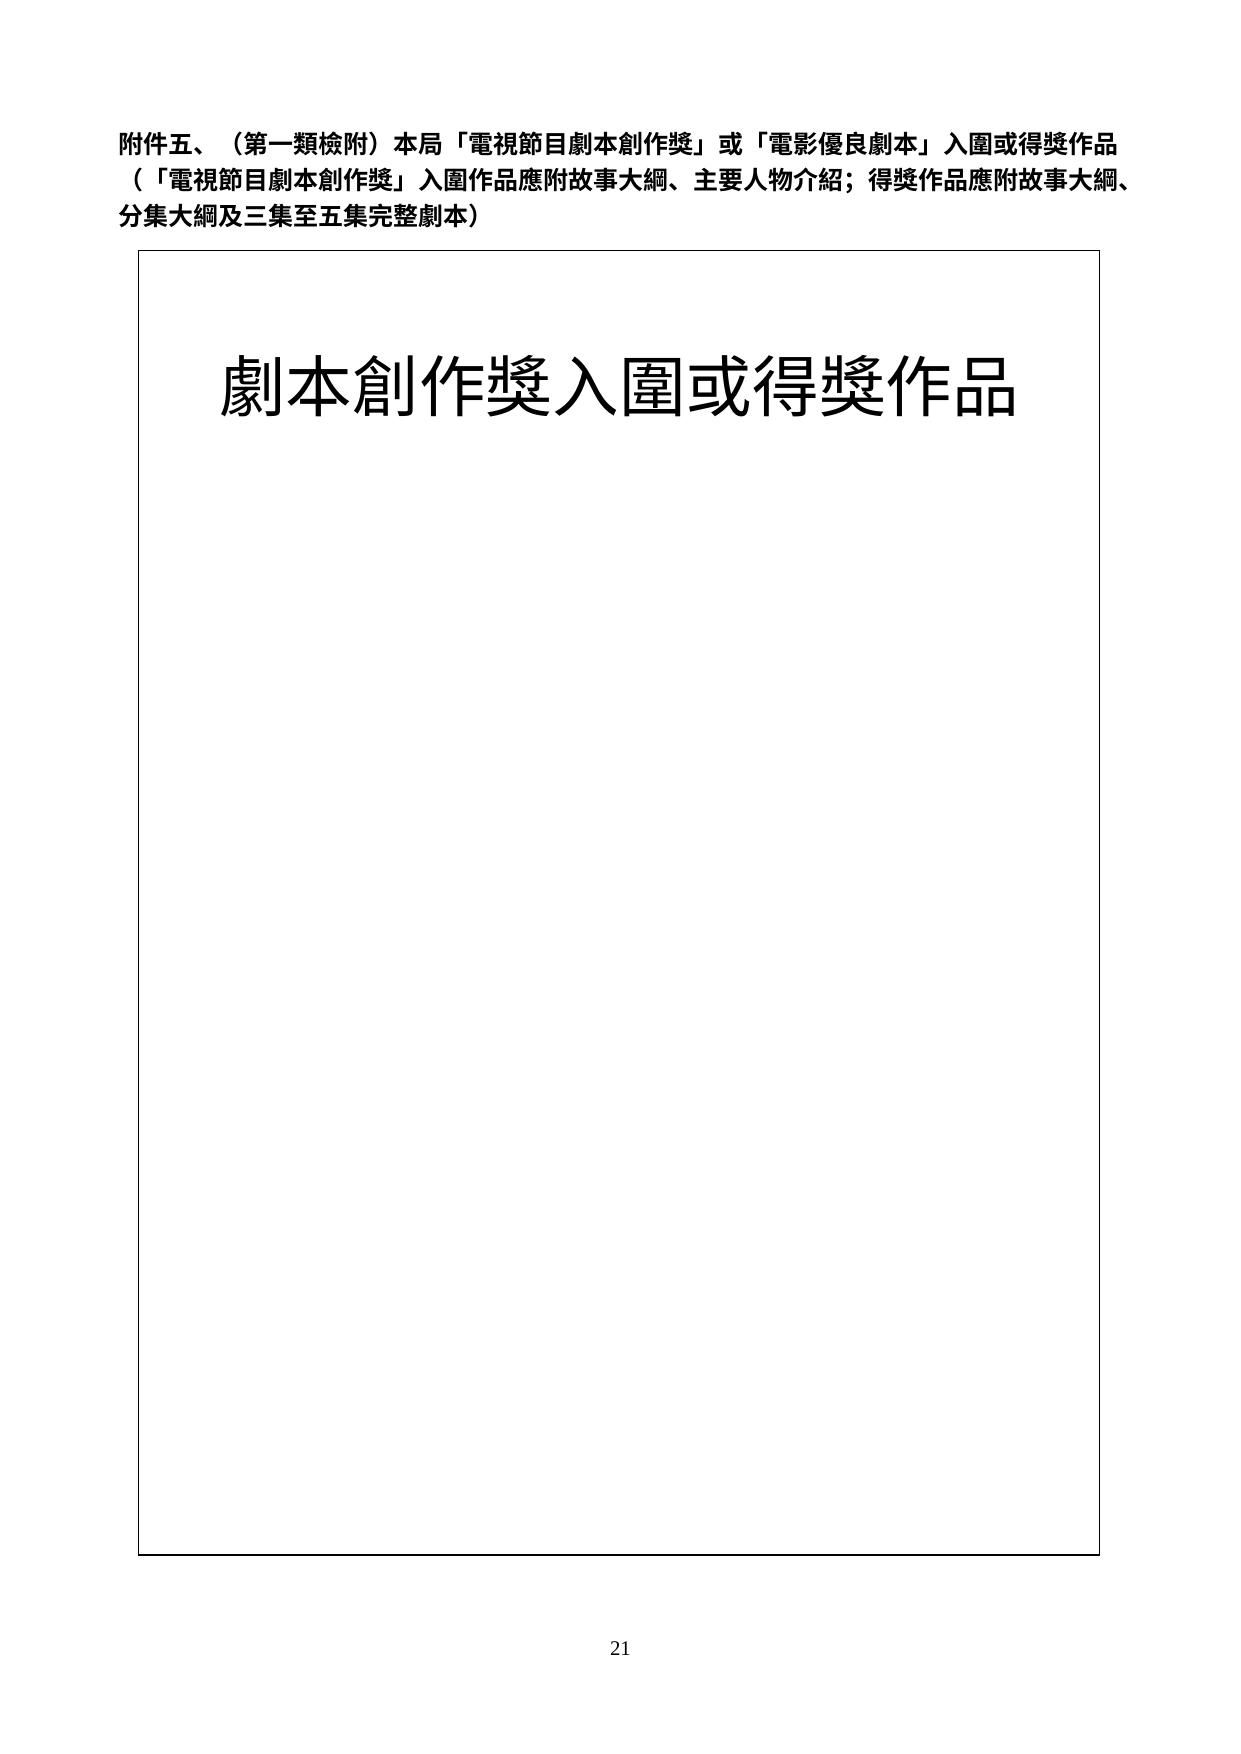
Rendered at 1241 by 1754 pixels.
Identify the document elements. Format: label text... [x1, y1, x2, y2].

text 劇本創作獎入圍或得獎作品 [148, 334, 1090, 431]
subtitle 附件五、（第一類檢附）本局「電視節目劇本創作獎」或「電影優良劇本」入圍或得獎作品（「電視節目劇本創作獎」入圍作品應附故事大綱、主要人物介紹；得獎作品應附故事大綱、分集大綱及三集至五集完整劇本） [118, 124, 1122, 233]
